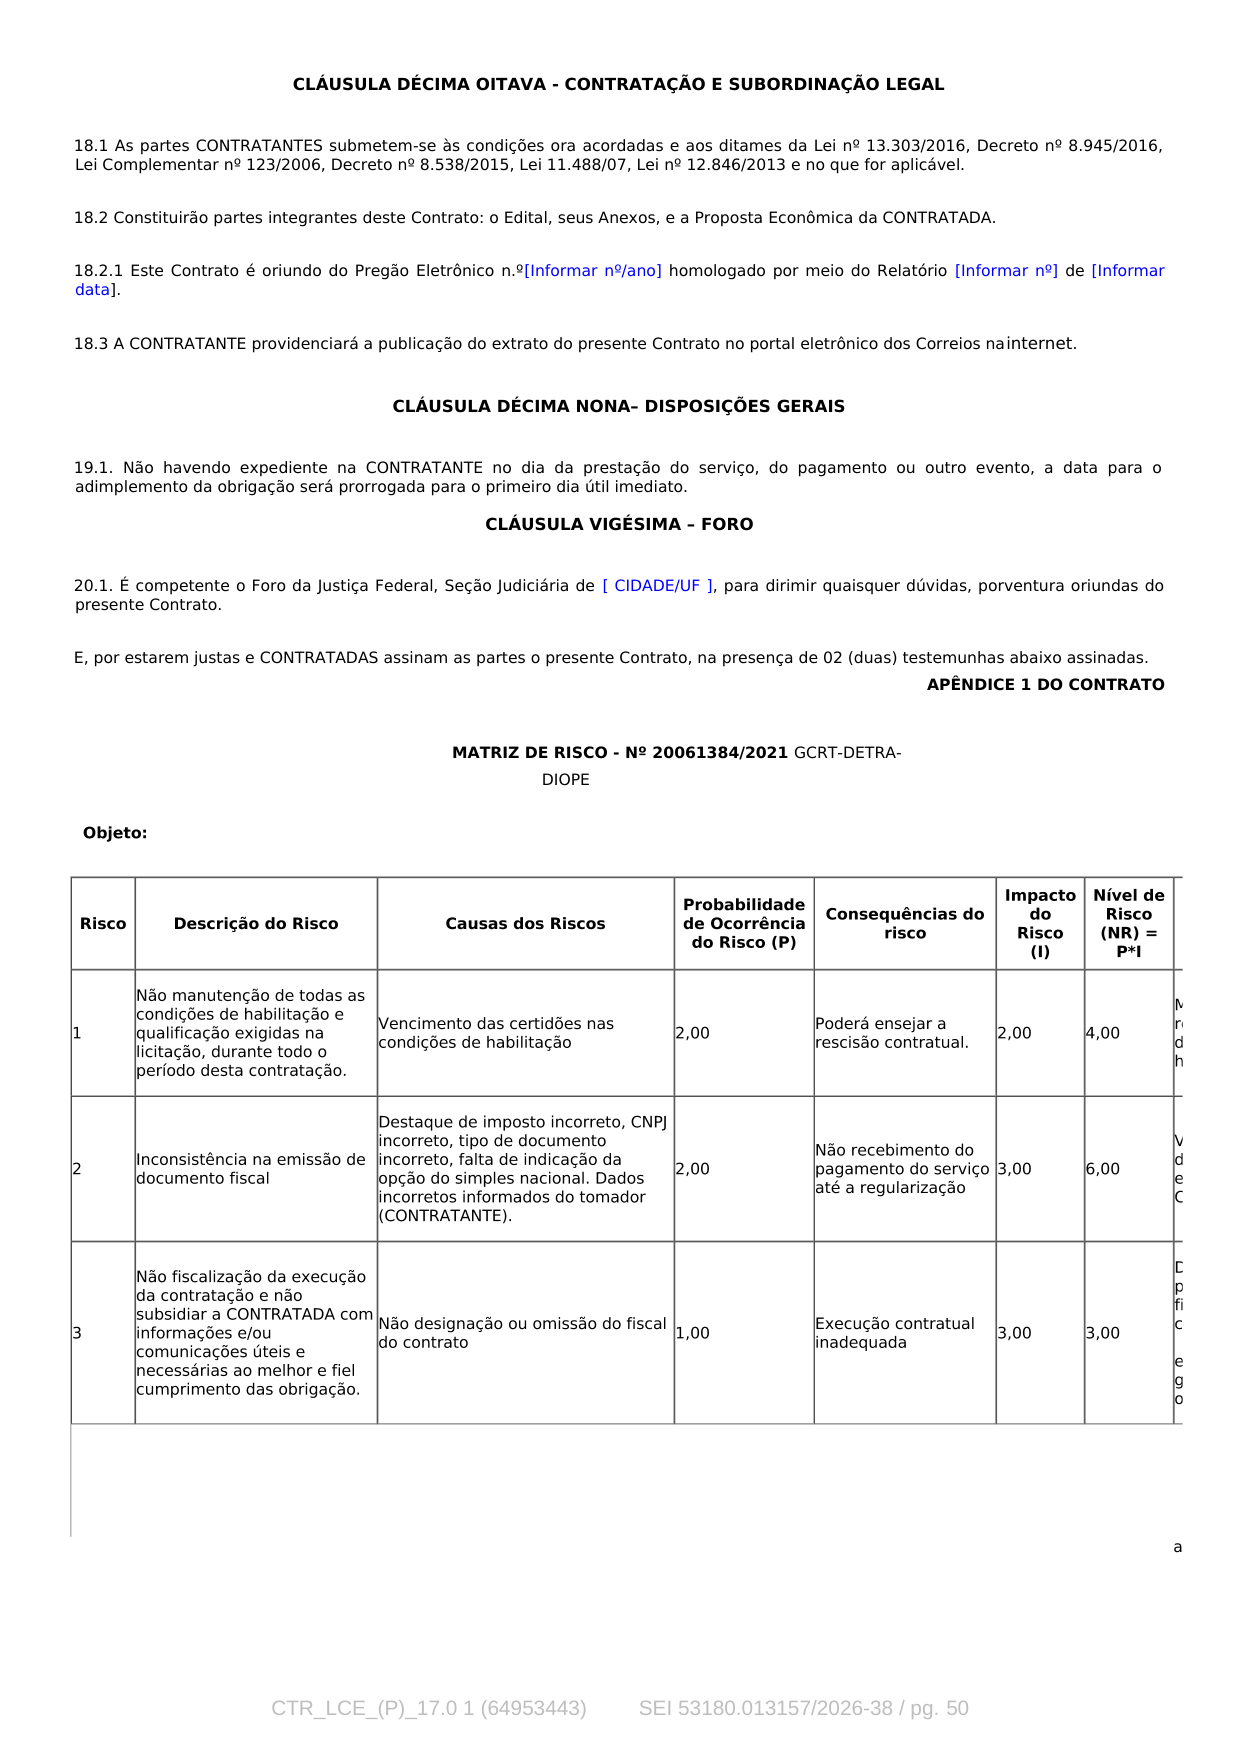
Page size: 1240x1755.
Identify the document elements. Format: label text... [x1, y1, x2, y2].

subtitle CLÁUSULA DÉCIMA NONA– DISPOSIÇÕES GERAIS [69, 397, 1169, 416]
subtitle CLÁUSULA DÉCIMA OITAVA - CONTRATAÇÃO E SUBORDINAÇÃO LEGAL [69, 75, 1169, 94]
text 18.3 A CONTRATANTE providenciará a publicação do extrato do presente Contrato no portal eletrônico dos Correios nainternet. [74, 334, 1165, 353]
text APÊNDICE 1 DO CONTRATO [376, 675, 1165, 694]
text 18.2 Constituirão partes integrantes deste Contrato: o Edital, seus Anexos, e a Proposta Econômica da CONTRATADA. [74, 209, 1165, 227]
text a [69, 825, 1183, 1557]
subtitle CLÁUSULA VIGÉSIMA – FORO [69, 515, 1170, 534]
text E, por estarem justas e CONTRATADAS assinam as partes o presente Contrato, na presença de 02 (duas) testemunhas abaixo assinadas. [74, 649, 1165, 667]
text 18.1 As partes CONTRATANTES submetem-se às condições ora acordadas e aos ditames da Lei nº 13.303/2016, Decreto nº 8.945/2016, Lei Complementar nº 123/2006, Decreto nº 8.538/2015, Lei 11.488/07, Lei nº 12.846/2013 e no que for aplicável. [74, 137, 1165, 174]
text 19.1. Não havendo expediente na CONTRATANTE no dia da prestação do serviço, do pagamento ou outro evento, a data para o adimplemento da obrigação será prorrogada para o primeiro dia útil imediato. [74, 459, 1165, 497]
text 18.2.1 Este Contrato é oriundo do Pregão Eletrônico n.º[Informar nº/ano] homologado por meio do Relatório [Informar nº] de [Informar data]. [74, 262, 1165, 299]
text 20.1. É competente o Foro da Justiça Federal, Seção Judiciária de [ CIDADE/UF ], para dirimir quaisquer dúvidas, porventura oriundas do presente Contrato. [74, 577, 1165, 614]
subtitle MATRIZ DE RISCO - Nº 20061384/2021 GCRT-DETRA-DIOPE [452, 744, 944, 789]
